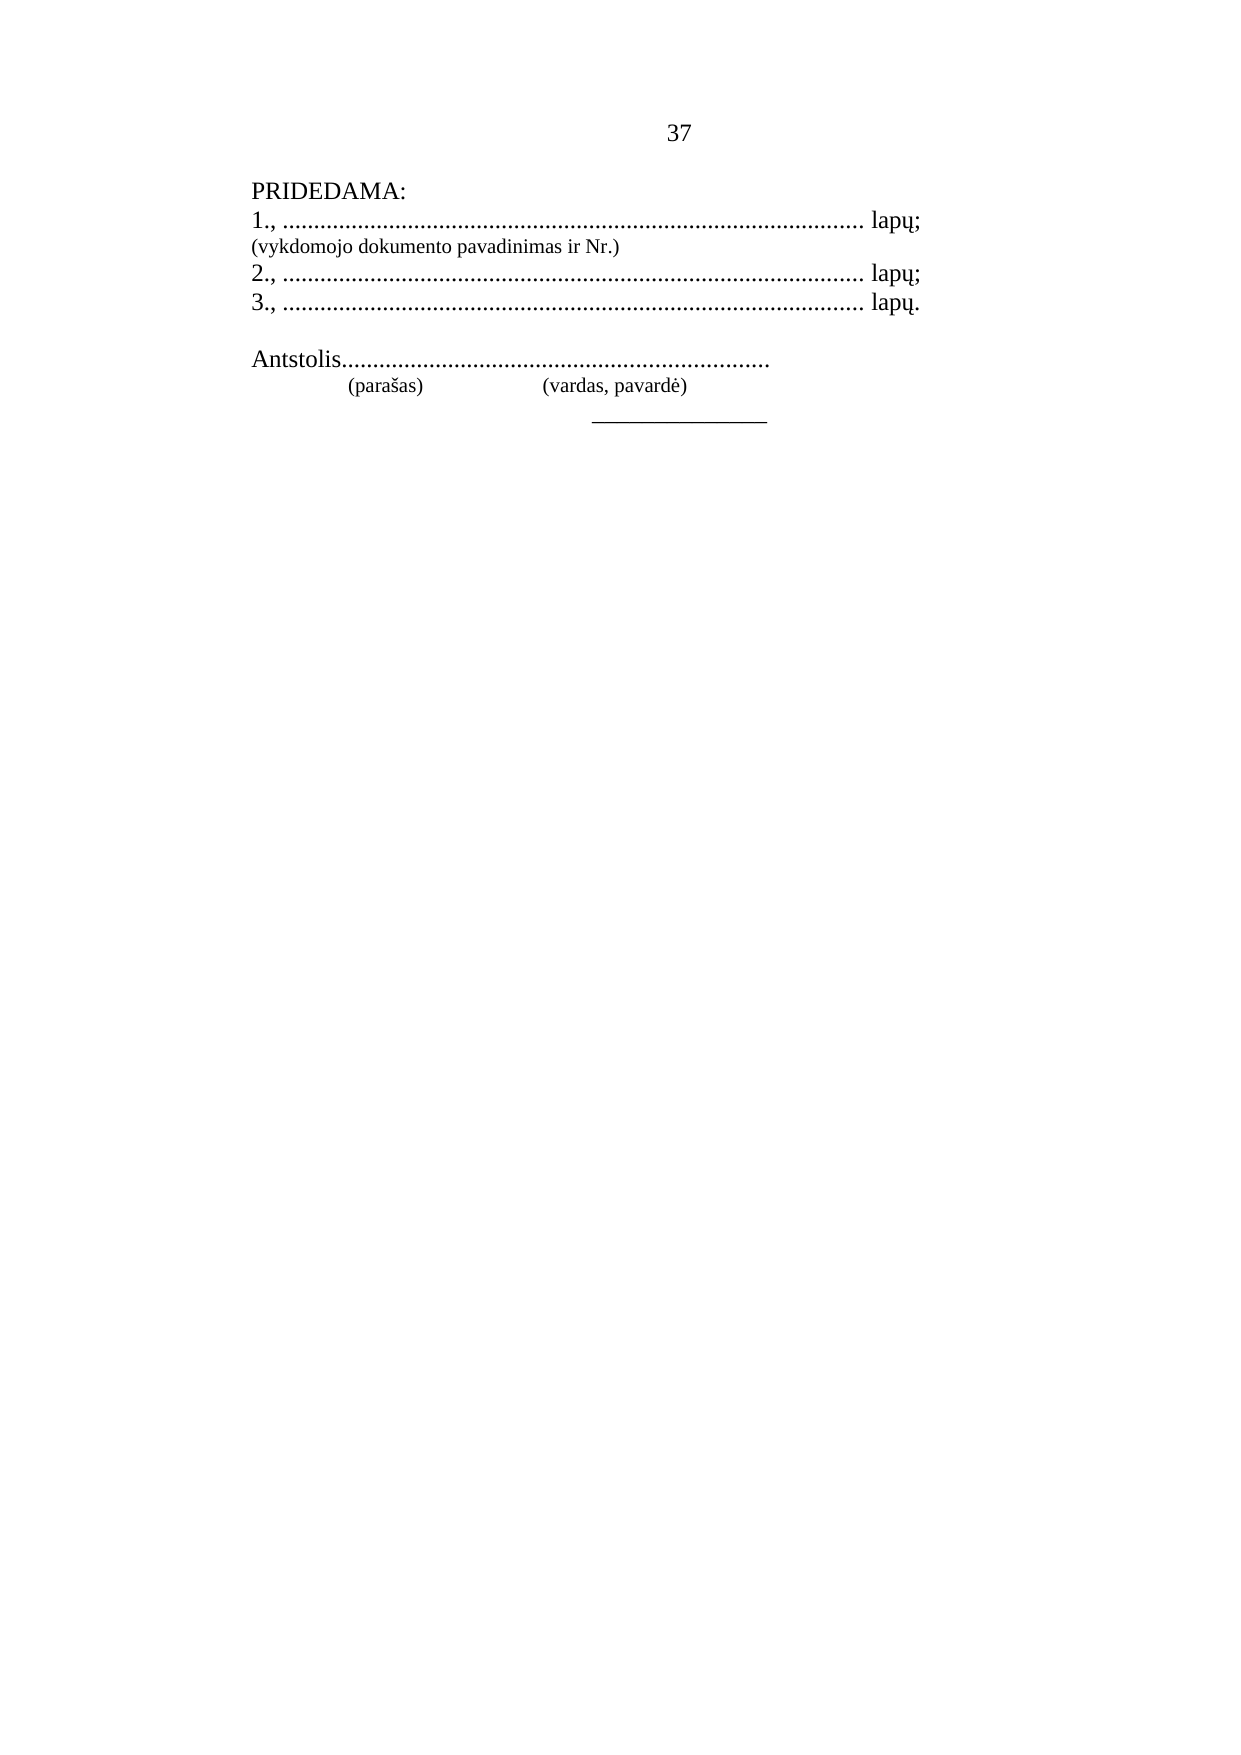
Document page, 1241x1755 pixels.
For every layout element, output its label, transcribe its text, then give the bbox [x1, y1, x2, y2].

text ______________ [177, 397, 1181, 426]
text 2., lapų; [177, 258, 1181, 287]
text Antstolis [177, 344, 1181, 373]
text (parašas) (vardas, pavardė) [177, 373, 1181, 397]
text 3., lapų. [177, 287, 1181, 315]
text (vykdomojo dokumento pavadinimas ir Nr.) [177, 234, 1181, 258]
text PRIDEDAMA: [177, 176, 1181, 205]
text 1., lapų; [177, 205, 1181, 234]
